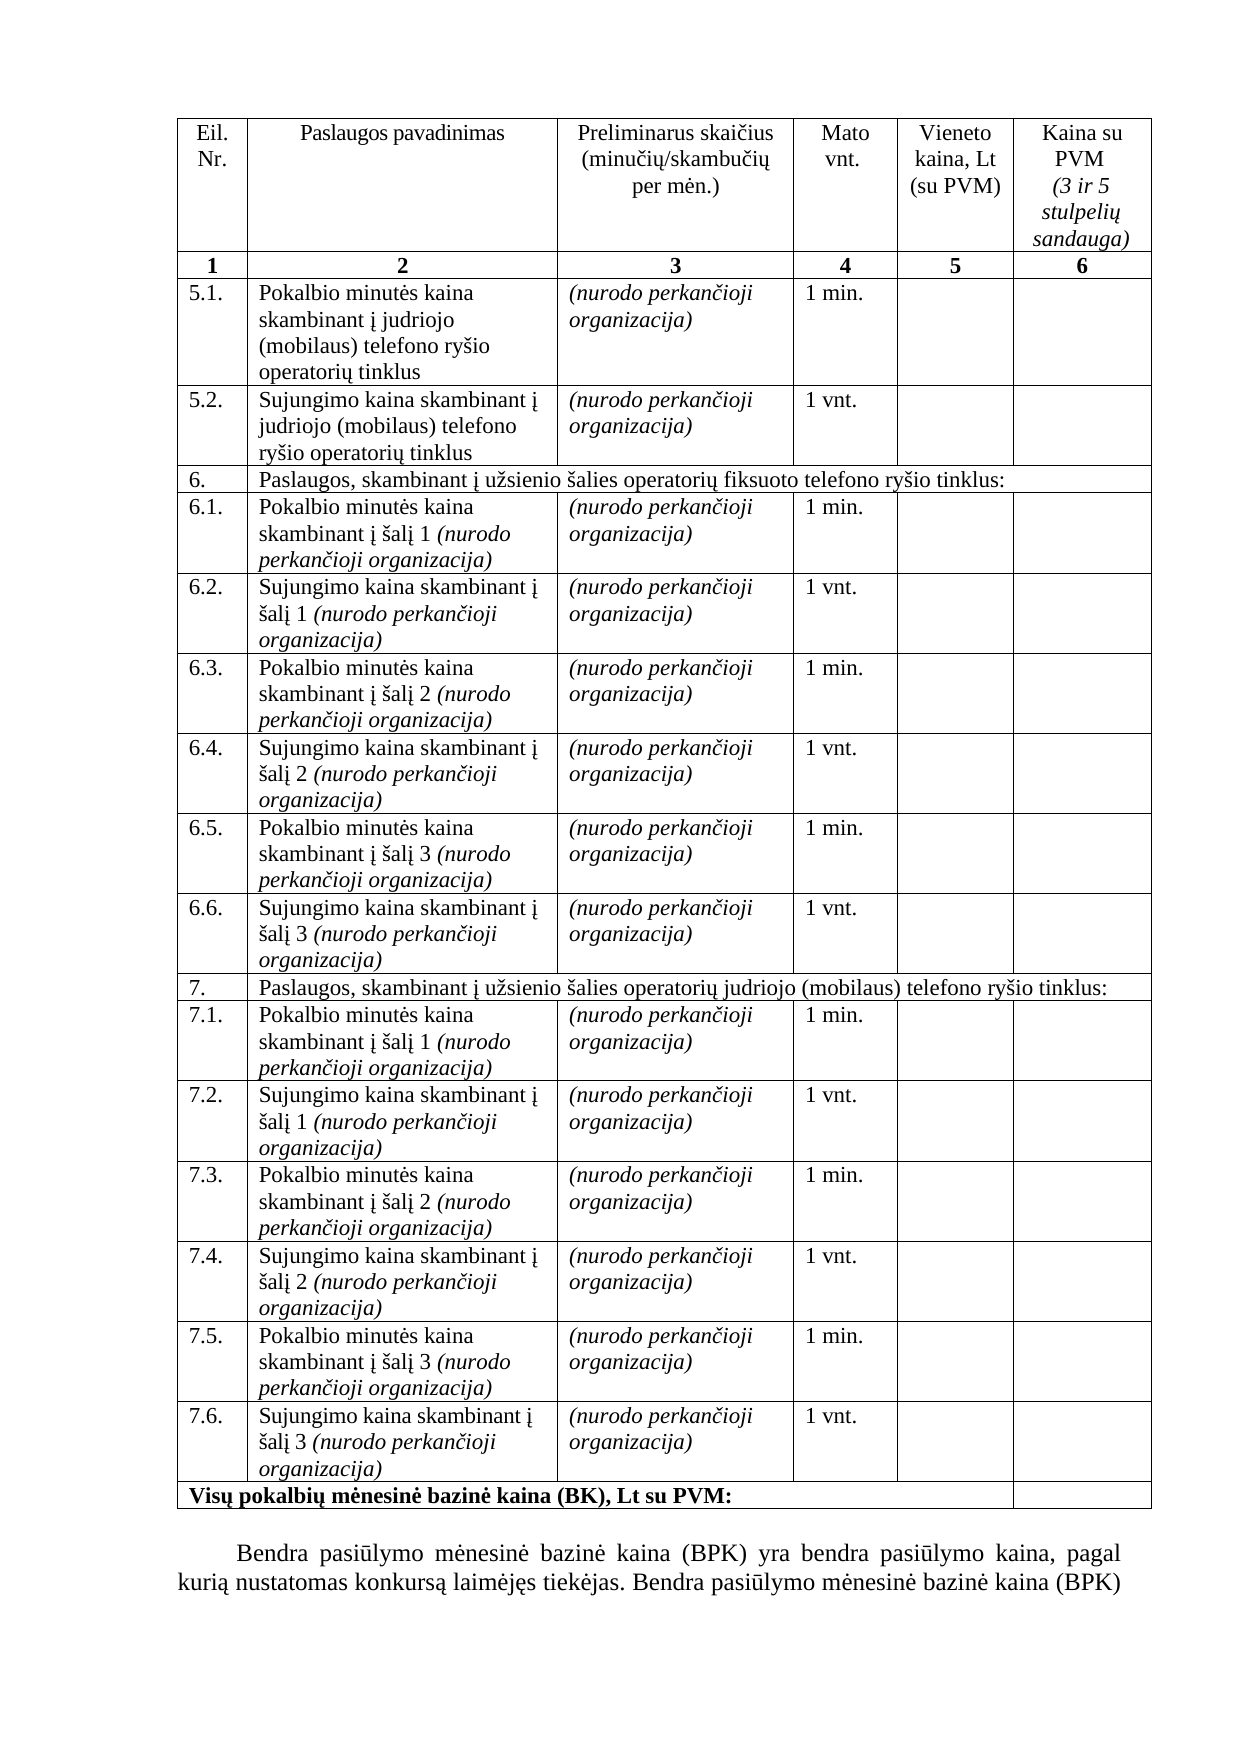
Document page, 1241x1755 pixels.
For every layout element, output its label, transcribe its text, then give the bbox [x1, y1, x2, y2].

table_cell (nurodo perkančioji organizacija) [558, 894, 793, 973]
table_cell (nurodo perkančioji organizacija) [558, 386, 793, 465]
table_cell (nurodo perkančioji organizacija) [558, 1162, 793, 1241]
table_cell 6 [1014, 252, 1151, 278]
table_cell 6. [178, 466, 247, 492]
table_cell [1014, 734, 1151, 813]
table_cell 1 vnt. [794, 1242, 897, 1321]
table_cell 1 vnt. [794, 386, 897, 465]
table_cell 5.1. [178, 279, 247, 385]
table_cell 2 [248, 252, 557, 278]
table_cell [1014, 814, 1151, 893]
table_cell 3 [558, 252, 793, 278]
table_cell [898, 493, 1013, 572]
table_cell [898, 1162, 1013, 1241]
table_cell (nurodo perkančioji organizacija) [558, 1402, 793, 1481]
table_cell [898, 814, 1013, 893]
table_header Eil. Nr. [178, 119, 247, 251]
table_cell 6.5. [178, 814, 247, 893]
table_cell Pokalbio minutės kaina skambinant į šalį 3 (nurodo perkančioji organizacija) [248, 814, 557, 893]
table_cell 7. [178, 974, 247, 1000]
table_cell [1014, 654, 1151, 733]
table_cell (nurodo perkančioji organizacija) [558, 654, 793, 733]
table_cell [898, 386, 1013, 465]
table_cell 1 vnt. [794, 1402, 897, 1481]
table_cell 1 min. [794, 279, 897, 385]
table_cell Visų pokalbių mėnesinė bazinė kaina (BK), Lt su PVM: [178, 1482, 1013, 1508]
table_cell [898, 279, 1013, 385]
table_cell 6.1. [178, 493, 247, 572]
table_cell 1 min. [794, 654, 897, 733]
table_header Paslaugos pavadinimas [248, 119, 557, 251]
table_cell Sujungimo kaina skambinant į šalį 1 (nurodo perkančioji organizacija) [248, 574, 557, 652]
table_cell 1 min. [794, 814, 897, 893]
table_cell Pokalbio minutės kaina skambinant į judriojo (mobilaus) telefono ryšio operatorių tinklus [248, 279, 557, 385]
table_cell [1014, 1402, 1151, 1481]
table_cell 6.2. [178, 574, 247, 652]
table_cell 4 [794, 252, 897, 278]
table_cell (nurodo perkančioji organizacija) [558, 1001, 793, 1080]
table_cell [1014, 1482, 1151, 1508]
table_cell 1 min. [794, 1001, 897, 1080]
table_cell Sujungimo kaina skambinant į šalį 2 (nurodo perkančioji organizacija) [248, 1242, 557, 1321]
table_header Mato vnt. [794, 119, 897, 251]
table_cell 1 min. [794, 493, 897, 572]
table_cell [898, 1081, 1013, 1161]
table_cell [1014, 1242, 1151, 1321]
table_cell [1014, 1322, 1151, 1401]
table_cell [1014, 493, 1151, 572]
table_cell 6.4. [178, 734, 247, 813]
table_cell [1014, 1162, 1151, 1241]
table_cell [898, 894, 1013, 973]
table_cell 1 [178, 252, 247, 278]
table_cell Sujungimo kaina skambinant į šalį 3 (nurodo perkančioji organizacija) [248, 1402, 557, 1481]
table_cell [1014, 1001, 1151, 1080]
table_cell [898, 1001, 1013, 1080]
table_header Preliminarus skaičius (minučių/skambučių per mėn.) [558, 119, 793, 251]
table_cell (nurodo perkančioji organizacija) [558, 493, 793, 572]
table_cell (nurodo perkančioji organizacija) [558, 1081, 793, 1161]
table_cell [898, 1322, 1013, 1401]
table_cell Pokalbio minutės kaina skambinant į šalį 2 (nurodo perkančioji organizacija) [248, 1162, 557, 1241]
table_cell 7.2. [178, 1081, 247, 1161]
text Bendra pasiūlymo mėnesinė bazinė kaina (BPK) yra bendra pasiūlymo kaina, pagal kurią nustatomas konkursą laimėjęs tiekėjas. Bendra pasiūlymo mėnesinė bazinė kaina (BPK) [177, 1538, 1122, 1596]
table_cell 1 min. [794, 1162, 897, 1241]
table_cell Pokalbio minutės kaina skambinant į šalį 2 (nurodo perkančioji organizacija) [248, 654, 557, 733]
table_cell [1014, 279, 1151, 385]
table_cell [898, 574, 1013, 652]
table_header Vieneto kaina, Lt (su PVM) [898, 119, 1013, 251]
table_cell Sujungimo kaina skambinant į šalį 3 (nurodo perkančioji organizacija) [248, 894, 557, 973]
table_cell 1 vnt. [794, 894, 897, 973]
table_cell 1 vnt. [794, 1081, 897, 1161]
table_cell (nurodo perkančioji organizacija) [558, 814, 793, 893]
table_cell 7.5. [178, 1322, 247, 1401]
table_cell [898, 734, 1013, 813]
table_header Kaina su PVM (3 ir 5 stulpelių sandauga) [1014, 119, 1151, 251]
table_cell (nurodo perkančioji organizacija) [558, 574, 793, 652]
table_cell 7.3. [178, 1162, 247, 1241]
table_cell 6.6. [178, 894, 247, 973]
table_cell (nurodo perkančioji organizacija) [558, 1242, 793, 1321]
table_cell 5 [898, 252, 1013, 278]
table_cell [1014, 894, 1151, 973]
table_cell (nurodo perkančioji organizacija) [558, 1322, 793, 1401]
table_cell [898, 1242, 1013, 1321]
table_cell [1014, 574, 1151, 652]
table_cell (nurodo perkančioji organizacija) [558, 734, 793, 813]
table_cell Pokalbio minutės kaina skambinant į šalį 1 (nurodo perkančioji organizacija) [248, 1001, 557, 1080]
table_cell Pokalbio minutės kaina skambinant į šalį 3 (nurodo perkančioji organizacija) [248, 1322, 557, 1401]
table_cell Sujungimo kaina skambinant į šalį 1 (nurodo perkančioji organizacija) [248, 1081, 557, 1161]
table_cell 1 vnt. [794, 574, 897, 652]
table_cell 5.2. [178, 386, 247, 465]
table_cell [898, 654, 1013, 733]
table_cell 6.3. [178, 654, 247, 733]
table_cell Sujungimo kaina skambinant į šalį 2 (nurodo perkančioji organizacija) [248, 734, 557, 813]
table_cell Paslaugos, skambinant į užsienio šalies operatorių judriojo (mobilaus) telefono ryšio tinklus: [248, 974, 1151, 1000]
table_cell [1014, 1081, 1151, 1161]
table_cell 7.6. [178, 1402, 247, 1481]
table_cell [1014, 386, 1151, 465]
table_cell Pokalbio minutės kaina skambinant į šalį 1 (nurodo perkančioji organizacija) [248, 493, 557, 572]
table_cell 1 min. [794, 1322, 897, 1401]
table_cell Sujungimo kaina skambinant į judriojo (mobilaus) telefono ryšio operatorių tinklus [248, 386, 557, 465]
table_cell Paslaugos, skambinant į užsienio šalies operatorių fiksuoto telefono ryšio tinklus: [248, 466, 1151, 492]
table_cell 1 vnt. [794, 734, 897, 813]
table_cell [898, 1402, 1013, 1481]
table_cell 7.1. [178, 1001, 247, 1080]
table_cell 7.4. [178, 1242, 247, 1321]
table_cell (nurodo perkančioji organizacija) [558, 279, 793, 385]
